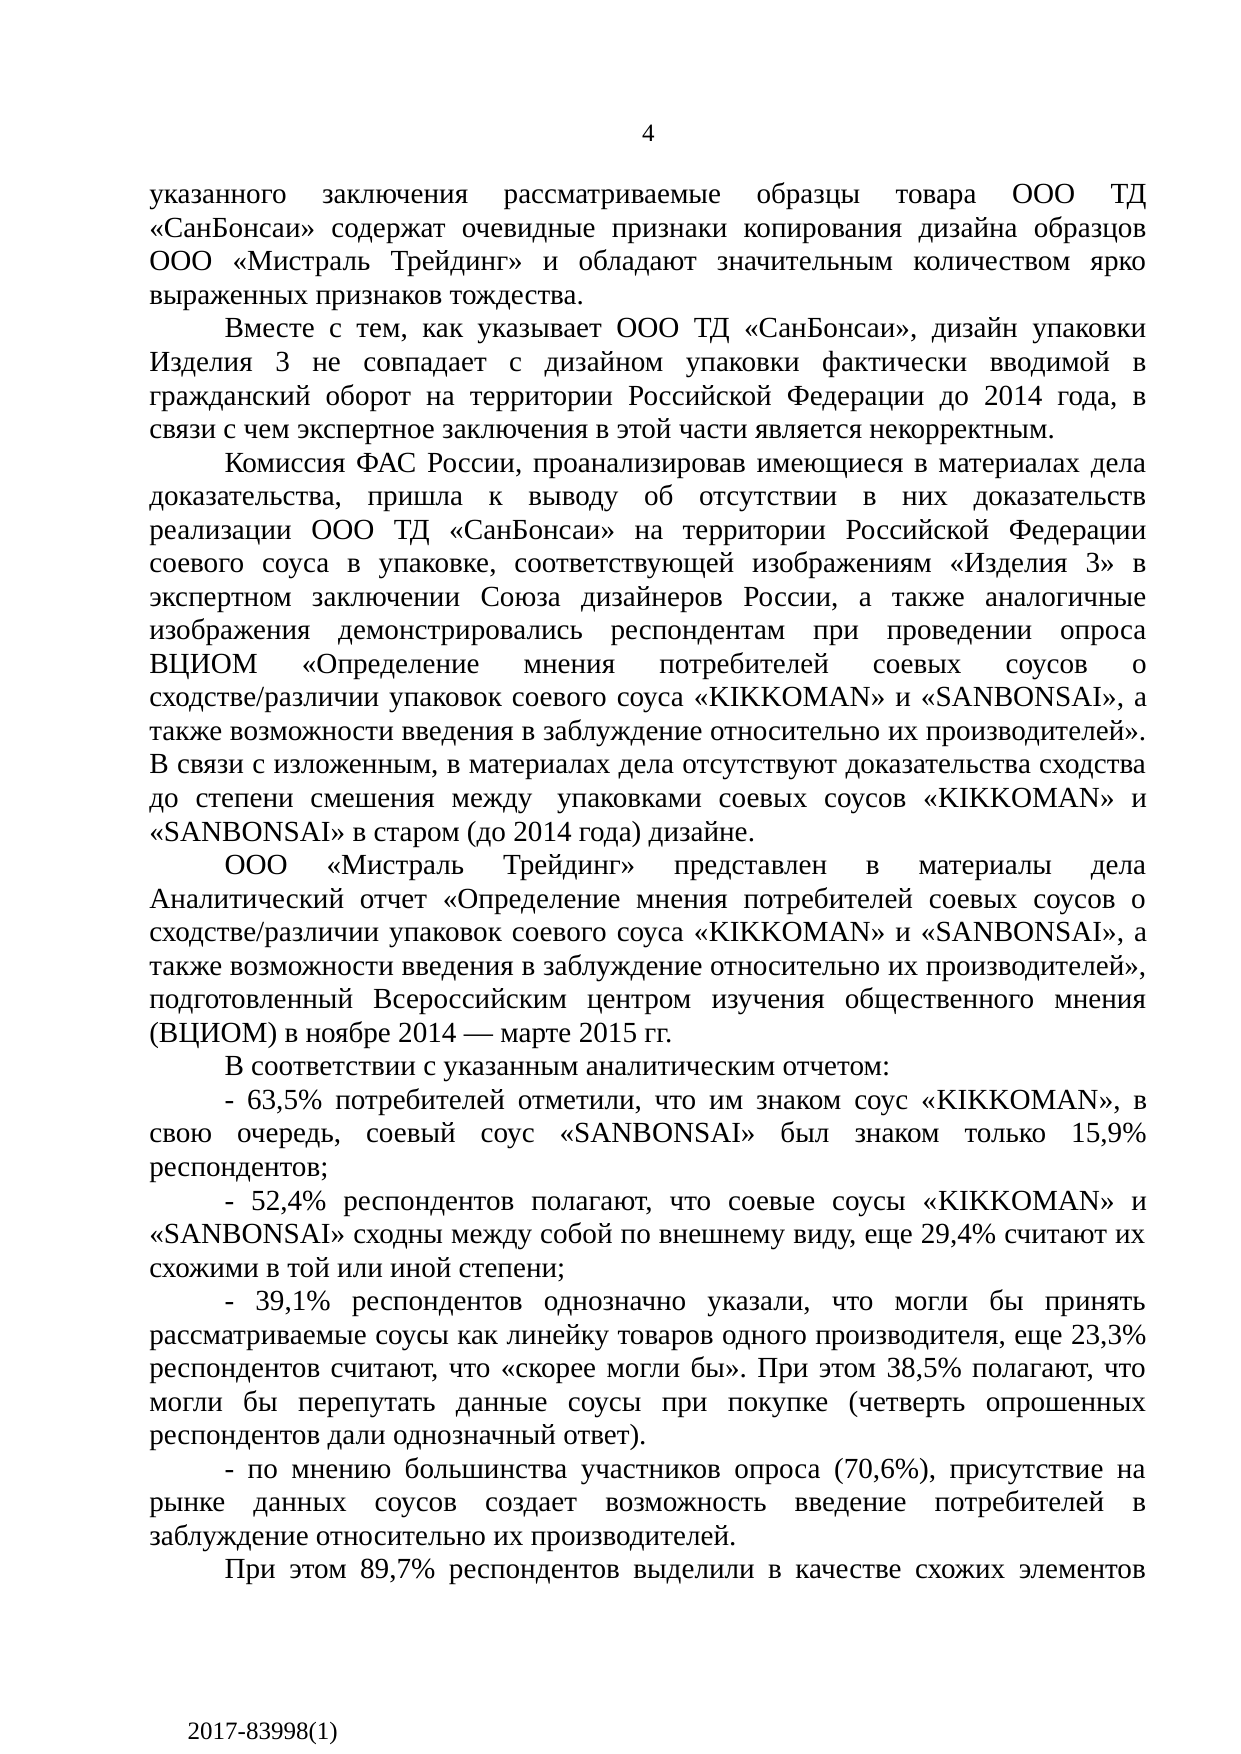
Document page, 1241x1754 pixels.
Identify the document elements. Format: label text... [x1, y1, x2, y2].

text При этом 89,7% респондентов выделили в качестве схожих элементов [149, 1552, 1147, 1585]
text - 39,1% респондентов однозначно указали, что могли бы принять рассматриваемые соусы как линейку товаров одного производителя, еще 23,3% респондентов считают, что «скорее могли бы». При этом 38,5% полагают, что могли бы перепутать данные соусы при покупке (четверть опрошенных респондентов дали однозначный ответ). [149, 1283, 1147, 1451]
text Вместе с тем, как указывает ООО ТД «СанБонсаи», дизайн упаковки Изделия 3 не совпадает с дизайном упаковки фактически вводимой в гражданский оборот на территории Российской Федерации до 2014 года, в связи с чем экспертное заключения в этой части является некорректным. [149, 311, 1147, 445]
text - по мнению большинства участников опроса (70,6%), присутствие на рынке данных соусов создает возможность введение потребителей в заблуждение относительно их производителей. [149, 1451, 1147, 1552]
text Комиссия ФАС России, проанализировав имеющиеся в материалах дела доказательства, пришла к выводу об отсутствии в них доказательств реализации ООО ТД «СанБонсаи» на территории Российской Федерации соевого соуса в упаковке, соответствующей изображениям «Изделия 3» в экспертном заключении Союза дизайнеров России, а также аналогичные изображения демонстрировались респондентам при проведении опроса ВЦИОМ «Определение мнения потребителей соевых соусов о сходстве/различии упаковок соевого соуса «KIKKOMAN» и «SANBONSAI», а также возможности введения в заблуждение относительно их производителей». В связи с изложенным, в материалах дела отсутствуют доказательства сходства до степени смешения между упаковками соевых соусов «KIKKOMAN» и «SANBONSAI» в старом (до 2014 года) дизайне. [149, 445, 1147, 847]
text указанного заключения рассматриваемые образцы товара ООО ТД «СанБонсаи» содержат очевидные признаки копирования дизайна образцов ООО «Мистраль Трейдинг» и обладают значительным количеством ярко выраженных признаков тождества. [149, 176, 1147, 311]
text В соответствии с указанным аналитическим отчетом: [149, 1048, 1147, 1082]
text ООО «Мистраль Трейдинг» представлен в материалы дела Аналитический отчет «Определение мнения потребителей соевых соусов о сходстве/различии упаковок соевого соуса «KIKKOMAN» и «SANBONSAI», а также возможности введения в заблуждение относительно их производителей», подготовленный Всероссийским центром изучения общественного мнения (ВЦИОМ) в ноябре 2014 — марте 2015 гг. [149, 847, 1147, 1048]
text - 52,4% респондентов полагают, что соевые соусы «KIKKOMAN» и «SANBONSAI» сходны между собой по внешнему виду, еще 29,4% считают их схожими в той или иной степени; [149, 1183, 1147, 1283]
text - 63,5% потребителей отметили, что им знаком соус «KIKKOMAN», в свою очередь, соевый соус «SANBONSAI» был знаком только 15,9% респондентов; [149, 1082, 1147, 1183]
